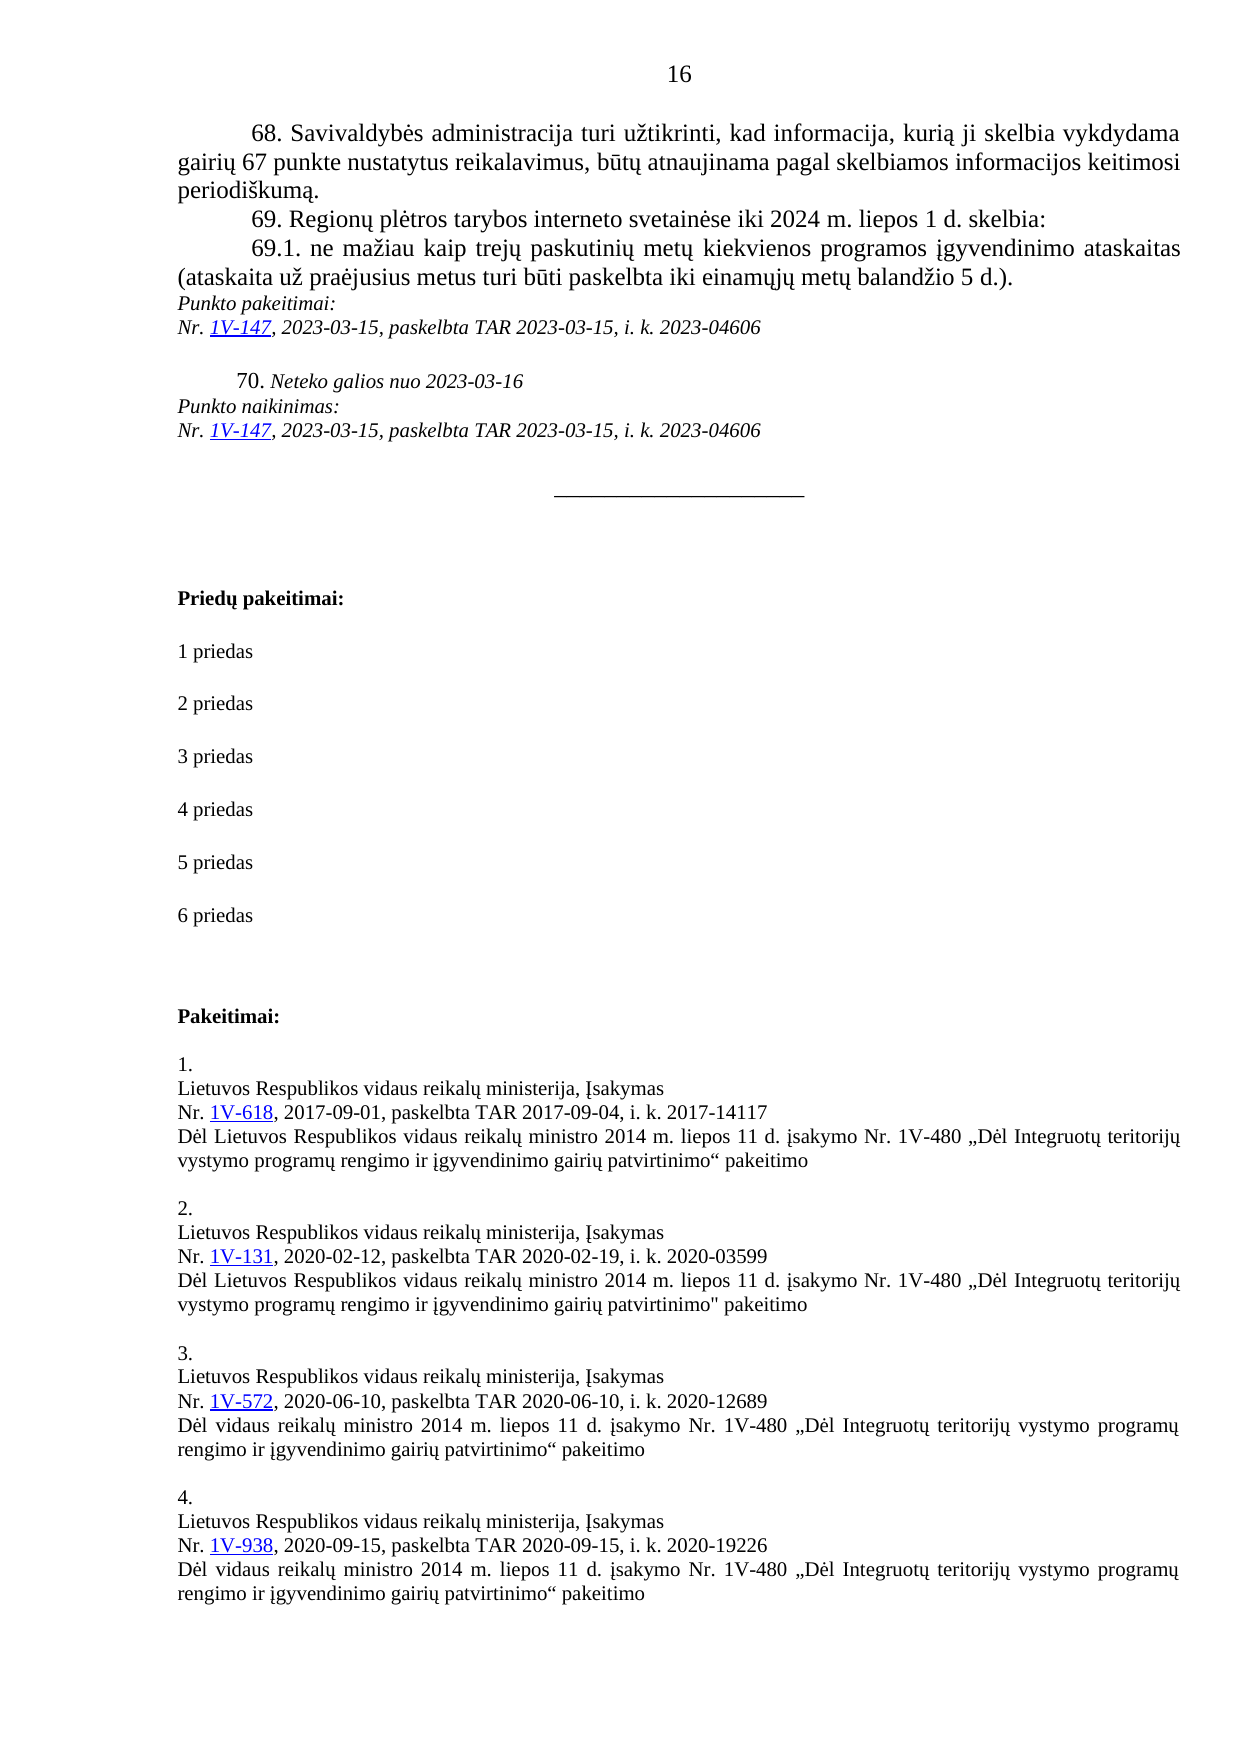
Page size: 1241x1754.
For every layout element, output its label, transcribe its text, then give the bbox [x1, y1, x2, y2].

text 69. Regionų plėtros tarybos interneto svetainėse iki 2024 m. liepos 1 d. skelbia: [177, 204, 1181, 233]
text 2. [177, 1196, 1181, 1220]
text 6 priedas [177, 903, 1181, 927]
text Punkto pakeitimai: [177, 291, 1181, 315]
text Nr. 1V-618, 2017-09-01, paskelbta TAR 2017-09-04, i. k. 2017-14117 [177, 1100, 1181, 1124]
text Dėl vidaus reikalų ministro 2014 m. liepos 11 d. įsakymo Nr. 1V-480 „Dėl Integruotų teritorijų vystymo programų rengimo ir įgyvendinimo gairių patvirtinimo“ pakeitimo [177, 1413, 1181, 1461]
text Lietuvos Respublikos vidaus reikalų ministerija, Įsakymas [177, 1364, 1181, 1388]
text 4. [177, 1485, 1181, 1509]
text 2 priedas [177, 691, 1181, 715]
text Lietuvos Respublikos vidaus reikalų ministerija, Įsakymas [177, 1509, 1181, 1533]
text 5 priedas [177, 850, 1181, 874]
text Punkto naikinimas: [177, 394, 1181, 418]
text Priedų pakeitimai: [177, 586, 1181, 610]
text 3 priedas [177, 744, 1181, 768]
text Dėl vidaus reikalų ministro 2014 m. liepos 11 d. įsakymo Nr. 1V-480 „Dėl Integruotų teritorijų vystymo programų rengimo ir įgyvendinimo gairių patvirtinimo“ pakeitimo [177, 1557, 1181, 1605]
text Nr. 1V-147, 2023-03-15, paskelbta TAR 2023-03-15, i. k. 2023-04606 [177, 418, 1181, 442]
text 1 priedas [177, 638, 1181, 663]
text 4 priedas [177, 797, 1181, 821]
text Dėl Lietuvos Respublikos vidaus reikalų ministro 2014 m. liepos 11 d. įsakymo Nr. 1V-480 „Dėl Integruotų teritorijų vystymo programų rengimo ir įgyvendinimo gairių patvirtinimo“ pakeitimo [177, 1124, 1181, 1172]
text Dėl Lietuvos Respublikos vidaus reikalų ministro 2014 m. liepos 11 d. įsakymo Nr. 1V-480 „Dėl Integruotų teritorijų vystymo programų rengimo ir įgyvendinimo gairių patvirtinimo" pakeitimo [177, 1268, 1181, 1316]
text 70. Neteko galios nuo 2023-03-16 [177, 367, 1181, 394]
text Pakeitimai: [177, 1003, 1181, 1028]
text 1. [177, 1052, 1181, 1076]
text Nr. 1V-147, 2023-03-15, paskelbta TAR 2023-03-15, i. k. 2023-04606 [177, 315, 1181, 339]
text 68. Savivaldybės administracija turi užtikrinti, kad informacija, kurią ji skelbia vykdydama gairių 67 punkte nustatytus reikalavimus, būtų atnaujinama pagal skelbiamos informacijos keitimosi periodiškumą. [177, 118, 1181, 204]
text Lietuvos Respublikos vidaus reikalų ministerija, Įsakymas [177, 1220, 1181, 1244]
text Nr. 1V-938, 2020-09-15, paskelbta TAR 2020-09-15, i. k. 2020-19226 [177, 1533, 1181, 1557]
text ____________________ [177, 471, 1181, 499]
text Nr. 1V-131, 2020-02-12, paskelbta TAR 2020-02-19, i. k. 2020-03599 [177, 1244, 1181, 1268]
text Nr. 1V-572, 2020-06-10, paskelbta TAR 2020-06-10, i. k. 2020-12689 [177, 1388, 1181, 1413]
text Lietuvos Respublikos vidaus reikalų ministerija, Įsakymas [177, 1076, 1181, 1100]
text 69.1. ne mažiau kaip trejų paskutinių metų kiekvienos programos įgyvendinimo ataskaitas (ataskaita už praėjusius metus turi būti paskelbta iki einamųjų metų balandžio 5 d.). [177, 233, 1181, 291]
text 3. [177, 1340, 1181, 1364]
